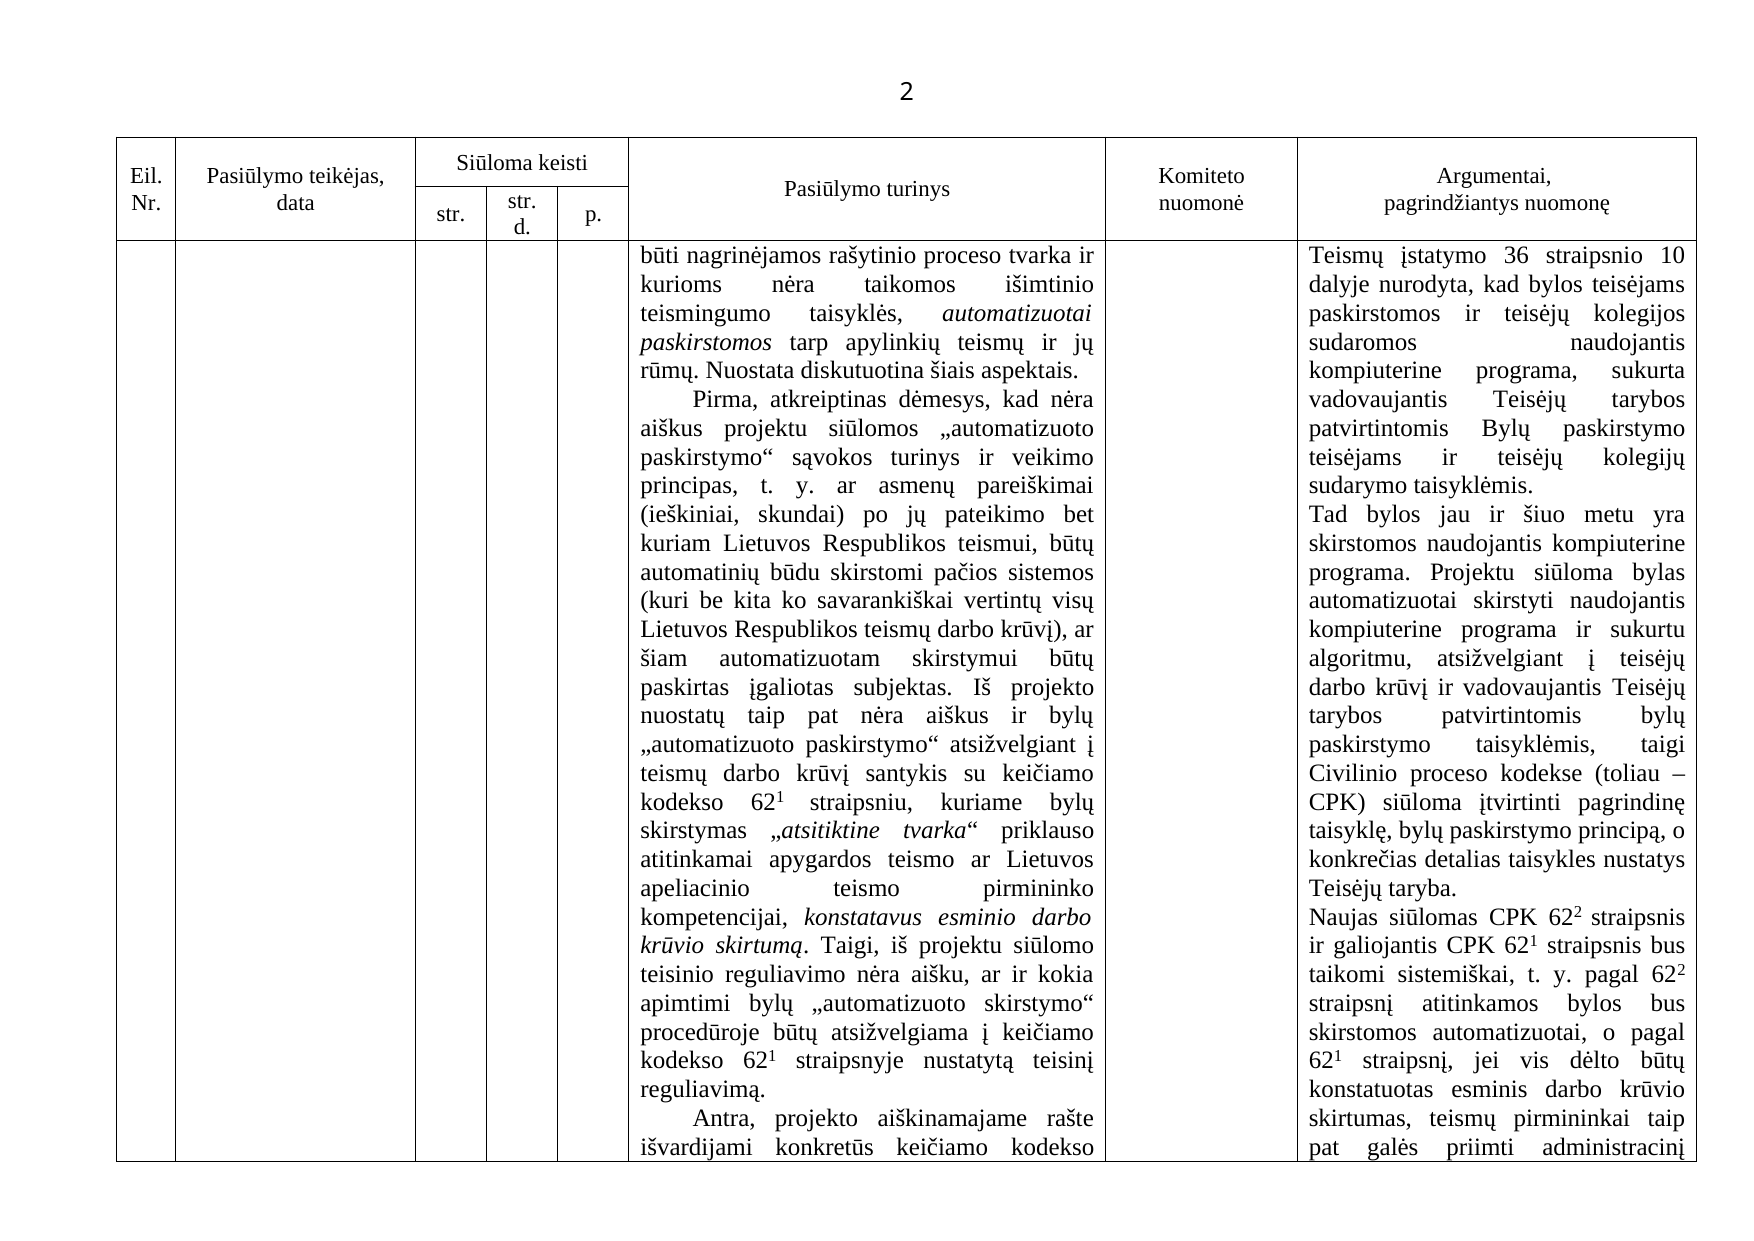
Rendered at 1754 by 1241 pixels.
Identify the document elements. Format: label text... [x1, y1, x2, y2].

table_header Komiteto nuomonė [1106, 138, 1297, 239]
table_header Argumentai, pagrindžiantys nuomonę [1298, 138, 1696, 239]
table_cell str. [416, 187, 486, 239]
table_cell [416, 241, 486, 1161]
table_cell [1106, 241, 1297, 1161]
table_cell būti nagrinėjamos rašytinio proceso tvarka ir kurioms nėra taikomos išimtinio teismingumo taisyklės, automatizuotai paskirstomos tarp apylinkių teismų ir jų rūmų. Nuostata diskutuotina šiais aspektais. Pirma, atkreiptinas dėmesys, kad nėra aiškus projektu siūlomos „automatizuoto paskirstymo“ sąvokos turinys ir veikimo principas, t. y. ar asmenų pareiškimai (ieškiniai, skundai) po jų pateikimo bet kuriam Lietuvos Respublikos teismui, būtų automatinių būdu skirstomi pačios sistemos (kuri be kita ko savarankiškai vertintų visų Lietuvos Respublikos teismų darbo krūvį), ar šiam automatizuotam skirstymui būtų paskirtas įgaliotas subjektas. Iš projekto nuostatų taip pat nėra aiškus ir bylų „automatizuoto paskirstymo“ atsižvelgiant į teismų darbo krūvį santykis su keičiamo kodekso 621 straipsniu, kuriame bylų skirstymas „atsitiktine tvarka“ priklauso atitinkamai apygardos teismo ar Lietuvos apeliacinio teismo pirmininko kompetencijai, konstatavus esminio darbo krūvio skirtumą. Taigi, iš projektu siūlomo teisinio reguliavimo nėra aišku, ar ir kokia apimtimi bylų „automatizuoto skirstymo“ procedūroje būtų atsižvelgiama į keičiamo kodekso 621 straipsnyje nustatytą teisinį reguliavimą. Antra, projekto aiškinamajame rašte išvardijami konkretūs keičiamo kodekso [629, 241, 1105, 1161]
table_cell p. [558, 187, 628, 239]
table_cell [558, 241, 628, 1161]
table_cell str. d. [487, 187, 557, 239]
table_header Eil. Nr. [117, 138, 175, 239]
table_cell [487, 241, 557, 1161]
table_cell [117, 241, 175, 1161]
table_header Siūloma keisti [416, 138, 628, 186]
table_cell Teismų įstatymo 36 straipsnio 10 dalyje nurodyta, kad bylos teisėjams paskirstomos ir teisėjų kolegijos sudaromos naudojantis kompiuterine programa, sukurta vadovaujantis Teisėjų tarybos patvirtintomis Bylų paskirstymo teisėjams ir teisėjų kolegijų sudarymo taisyklėmis. Tad bylos jau ir šiuo metu yra skirstomos naudojantis kompiuterine programa. Projektu siūloma bylas automatizuotai skirstyti naudojantis kompiuterine programa ir sukurtu algoritmu, atsižvelgiant į teisėjų darbo krūvį ir vadovaujantis Teisėjų tarybos patvirtintomis bylų paskirstymo taisyklėmis, taigi Civilinio proceso kodekse (toliau – CPK) siūloma įtvirtinti pagrindinę taisyklę, bylų paskirstymo principą, o konkrečias detalias taisykles nustatys Teisėjų taryba. Naujas siūlomas CPK 622 straipsnis ir galiojantis CPK 621 straipsnis bus taikomi sistemiškai, t. y. pagal 622 straipsnį atitinkamos bylos bus skirstomos automatizuotai, o pagal 621 straipsnį, jei vis dėlto būtų konstatuotas esminis darbo krūvio skirtumas, teismų pirmininkai taip pat galės priimti administracinį [1298, 241, 1696, 1161]
table_cell [176, 241, 415, 1161]
table_header Pasiūlymo teikėjas, data [176, 138, 415, 239]
table_header Pasiūlymo turinys [629, 138, 1105, 239]
